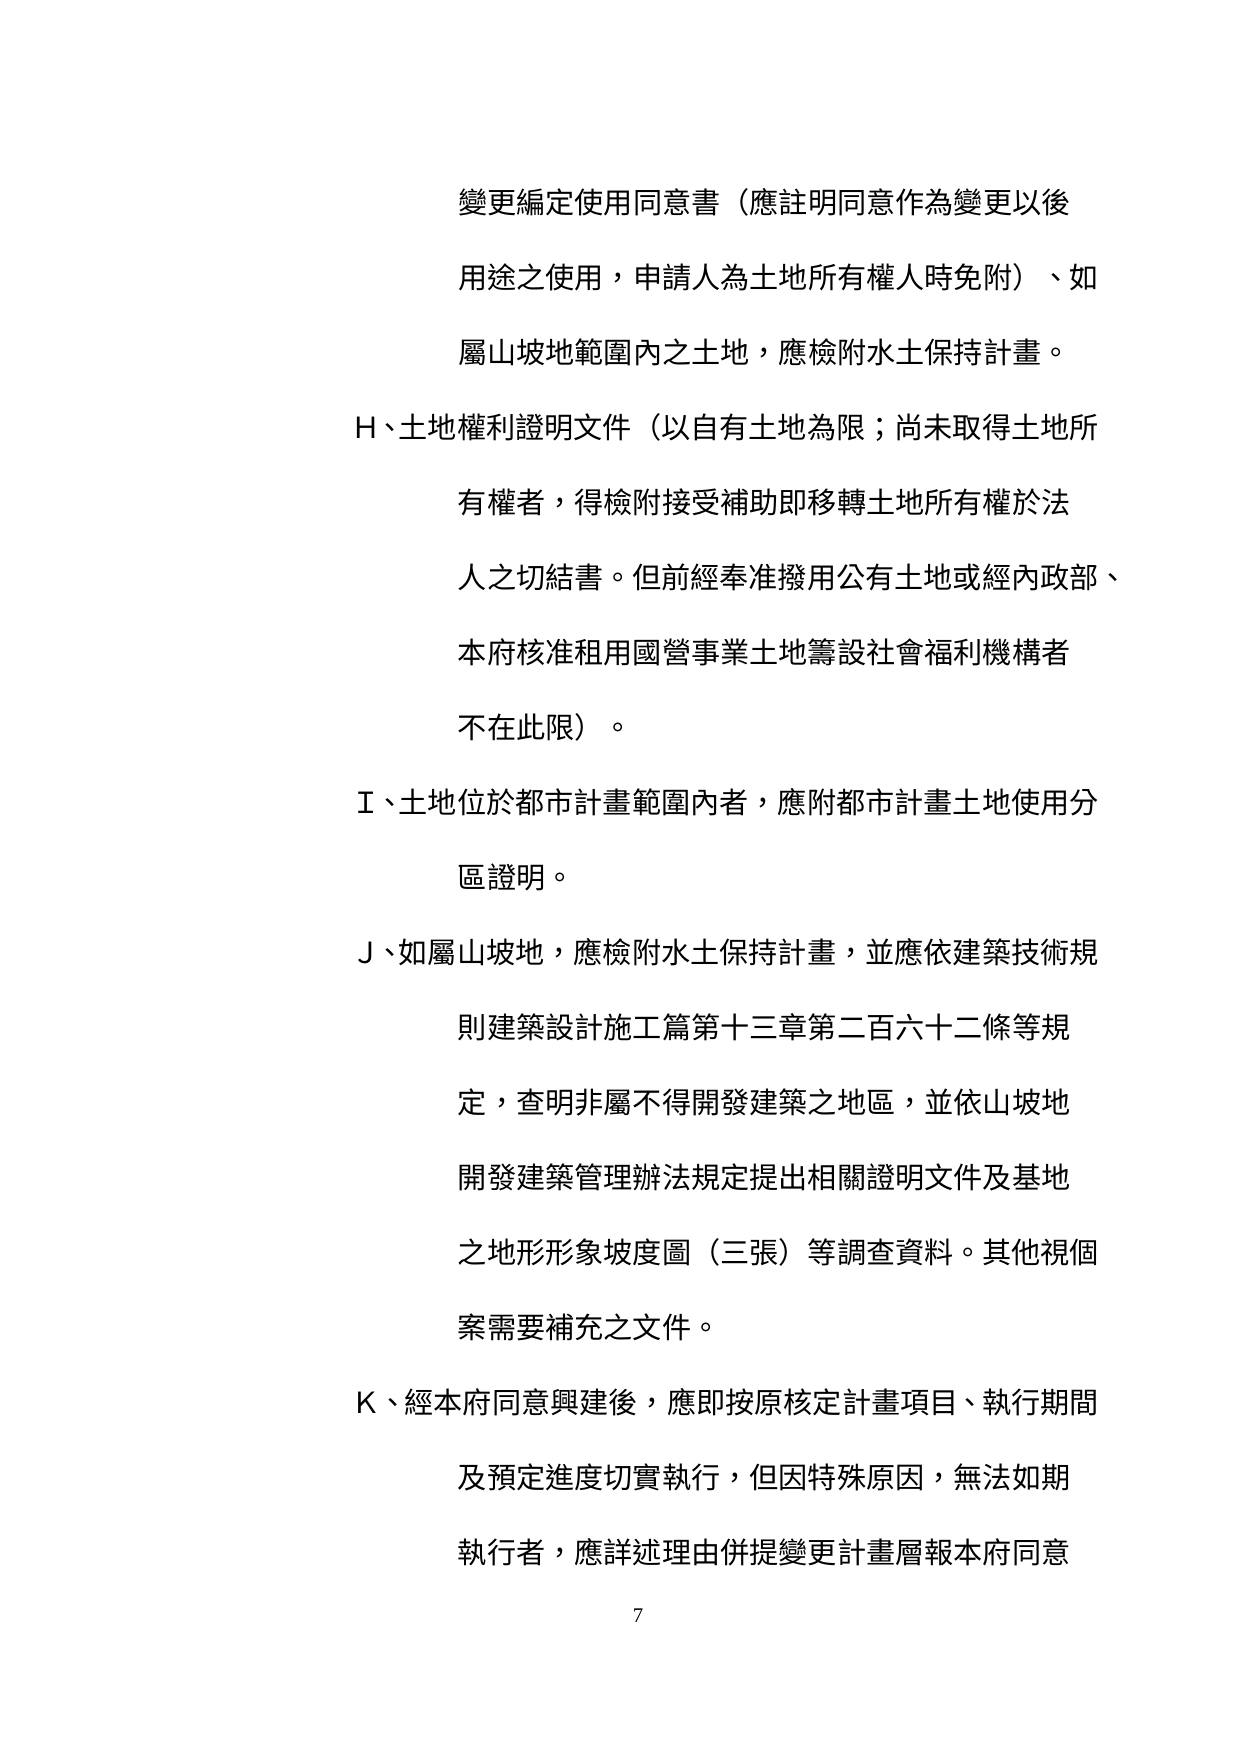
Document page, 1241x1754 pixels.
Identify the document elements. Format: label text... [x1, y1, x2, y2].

text Ｊ、如屬山坡地，應檢附水土保持計畫，並應依建築技術規則建築設計施工篇第十三章第二百六十二條等規定，查明非屬不得開發建築之地區，並依山坡地開發建築管理辦法規定提出相關證明文件及基地之地形形象坡度圖（三張）等調查資料。其他視個案需要補充之文件。 [298, 913, 1098, 1363]
text Ｇ、若為非都市土地申請變更作為社會福利設施使用者，除前列文件外，應同時檢具：非都市土地使用清冊、變更編定使用同意書（應註明同意作為變更以後用途之使用，申請人為土地所有權人時免附）、如屬山坡地範圍內之土地，應檢附水土保持計畫。 [399, 163, 1098, 388]
text Ｉ、土地位於都市計畫範圍內者，應附都市計畫土地使用分區證明。 [298, 763, 1098, 913]
text Ｈ、土地權利證明文件（以自有土地為限；尚未取得土地所有權者，得檢附接受補助即移轉土地所有權於法人之切結書。但前經奉准撥用公有土地或經內政部、本府核准租用國營事業土地籌設社會福利機構者不在此限）。 [298, 388, 1098, 763]
text Ｋ、經本府同意興建後，應即按原核定計畫項目、執行期間及預定進度切實執行，但因特殊原因，無法如期執行者，應詳述理由併提變更計畫層報本府同意 [298, 1363, 1098, 1588]
